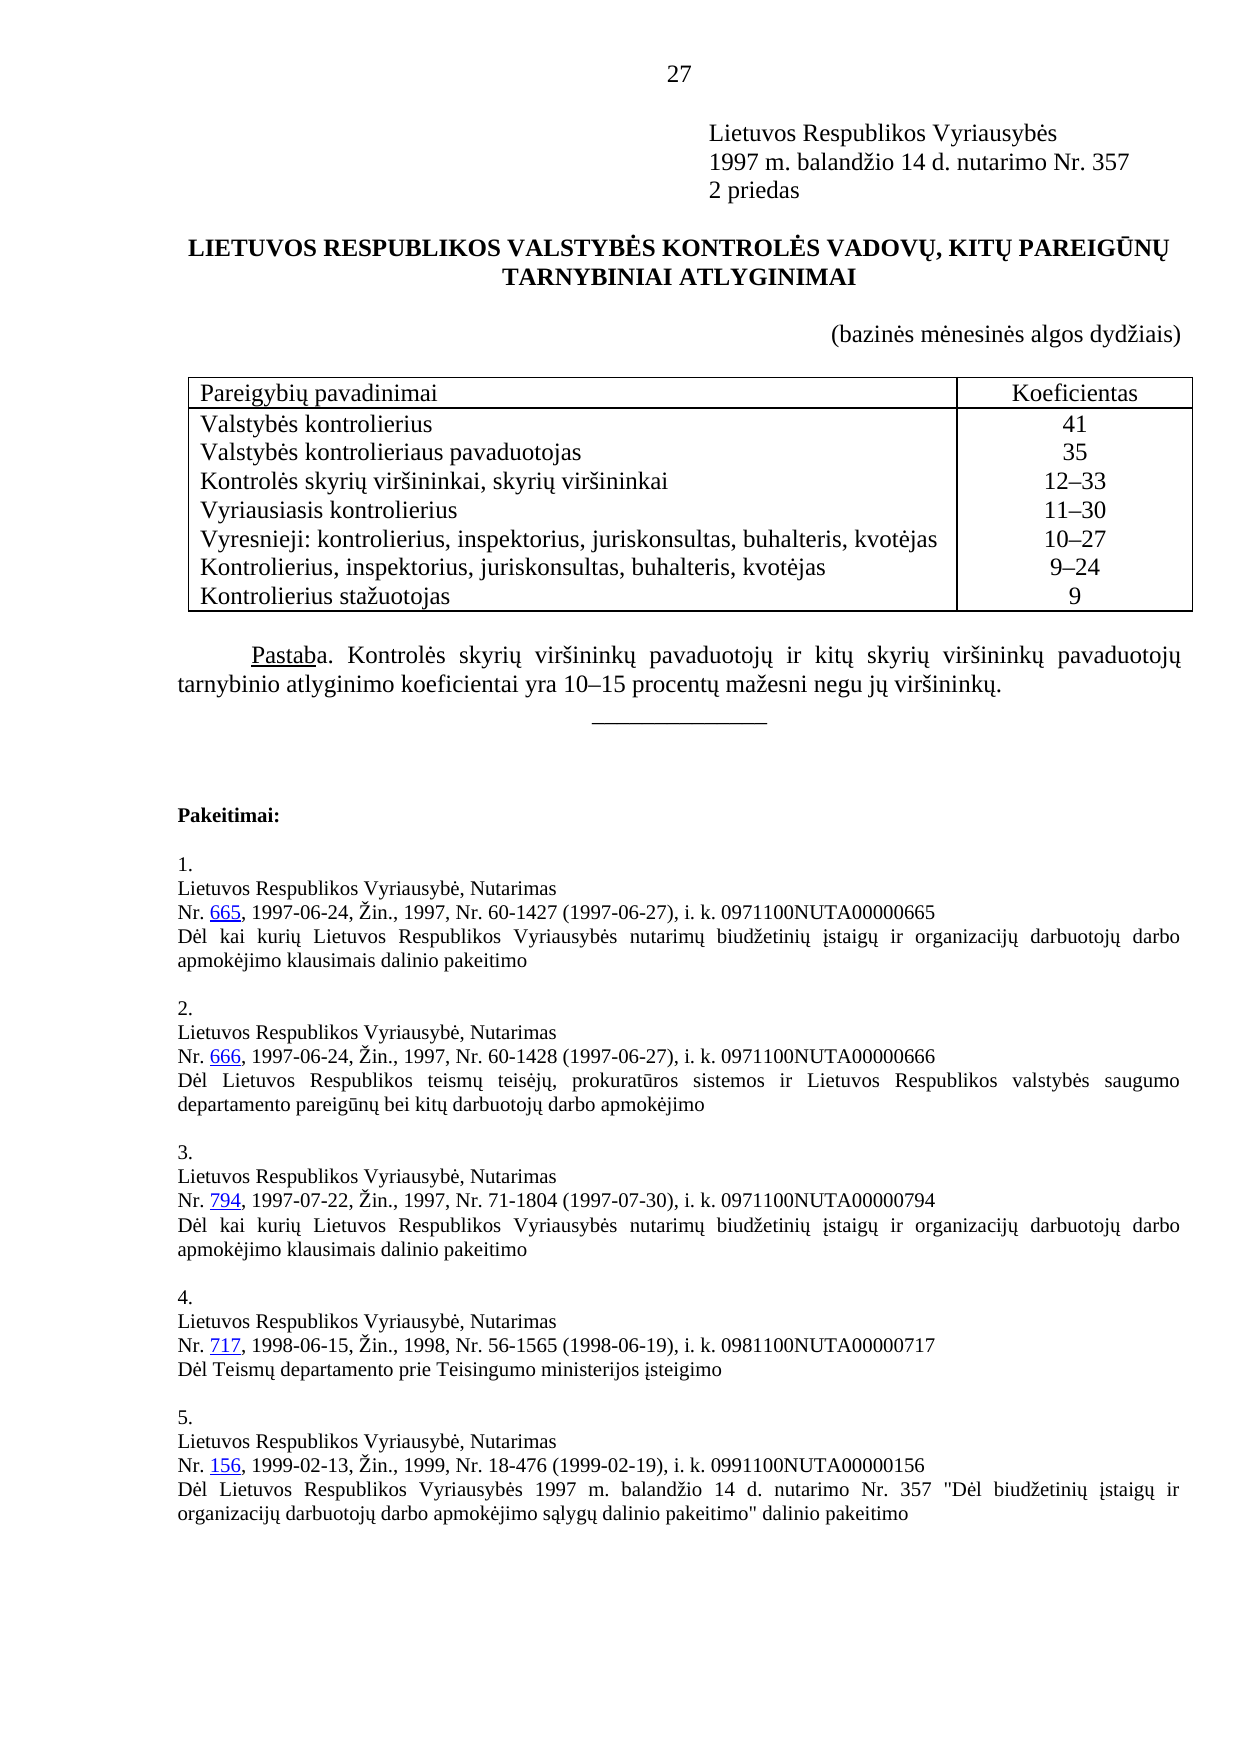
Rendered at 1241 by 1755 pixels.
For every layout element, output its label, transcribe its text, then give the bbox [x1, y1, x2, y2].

table_cell Kontrolės skyrių viršininkai, skyrių viršininkai [189, 466, 956, 495]
text Nr. 717, 1998-06-15, Žin., 1998, Nr. 56-1565 (1998-06-19), i. k. 0981100NUTA00000717 [177, 1333, 1181, 1357]
table_cell 41 [958, 409, 1192, 437]
text (bazinės mėnesinės algos dydžiais) [177, 319, 1181, 348]
table_cell 35 [958, 438, 1192, 466]
table_cell Kontrolierius, inspektorius, juriskonsultas, buhalteris, kvotėjas [189, 553, 956, 581]
table_cell 10–27 [958, 524, 1192, 552]
table_cell Vyriausiasis kontrolierius [189, 495, 956, 524]
text 2. [177, 996, 1181, 1020]
text Lietuvos Respublikos Vyriausybės [709, 118, 1181, 147]
text 2 priedas [177, 176, 1181, 204]
text Lietuvos Respublikos Vyriausybė, Nutarimas [177, 1020, 1181, 1044]
text Dėl Teismų departamento prie Teisingumo ministerijos įsteigimo [177, 1357, 1181, 1381]
table_cell Valstybės kontrolieriaus pavaduotojas [189, 438, 956, 466]
text 5. [177, 1405, 1181, 1429]
text Lietuvos Respublikos Vyriausybė, Nutarimas [177, 1429, 1181, 1453]
text Nr. 156, 1999-02-13, Žin., 1999, Nr. 18-476 (1999-02-19), i. k. 0991100NUTA00000156 [177, 1453, 1181, 1477]
text ______________ [177, 698, 1181, 727]
text Lietuvos Respublikos Vyriausybė, Nutarimas [177, 1164, 1181, 1188]
text 4. [177, 1285, 1181, 1309]
table_cell 9–24 [958, 553, 1192, 581]
text Pakeitimai: [177, 803, 1181, 827]
text Lietuvos Respublikos valstybės kontrolės vadovų, kitų pareigūnų tarnybiniai atlyginimai [177, 233, 1181, 291]
text Nr. 794, 1997-07-22, Žin., 1997, Nr. 71-1804 (1997-07-30), i. k. 0971100NUTA00000794 [177, 1188, 1181, 1212]
table_cell 9 [958, 581, 1192, 610]
text Lietuvos Respublikos Vyriausybė, Nutarimas [177, 876, 1181, 900]
table_header Koeficientas [958, 378, 1192, 407]
text Dėl Lietuvos Respublikos teismų teisėjų, prokuratūros sistemos ir Lietuvos Respublikos valstybės saugumo departamento pareigūnų bei kitų darbuotojų darbo apmokėjimo [177, 1068, 1181, 1116]
text Dėl kai kurių Lietuvos Respublikos Vyriausybės nutarimų biudžetinių įstaigų ir organizacijų darbuotojų darbo apmokėjimo klausimais dalinio pakeitimo [177, 924, 1181, 972]
table_cell Kontrolierius stažuotojas [189, 581, 956, 610]
text Dėl Lietuvos Respublikos Vyriausybės 1997 m. balandžio 14 d. nutarimo Nr. 357 "Dėl biudžetinių įstaigų ir organizacijų darbuotojų darbo apmokėjimo sąlygų dalinio pakeitimo" dalinio pakeitimo [177, 1477, 1181, 1525]
text 1997 m. balandžio 14 d. nutarimo Nr. 357 [177, 147, 1181, 176]
table_cell Vyresnieji: kontrolierius, inspektorius, juriskonsultas, buhalteris, kvotėjas [189, 524, 956, 552]
text Dėl kai kurių Lietuvos Respublikos Vyriausybės nutarimų biudžetinių įstaigų ir organizacijų darbuotojų darbo apmokėjimo klausimais dalinio pakeitimo [177, 1212, 1181, 1261]
text 1. [177, 852, 1181, 876]
text Nr. 666, 1997-06-24, Žin., 1997, Nr. 60-1428 (1997-06-27), i. k. 0971100NUTA00000666 [177, 1044, 1181, 1068]
text 3. [177, 1140, 1181, 1164]
table_cell Valstybės kontrolierius [189, 409, 956, 437]
table_cell 11–30 [958, 495, 1192, 524]
table_cell 12–33 [958, 466, 1192, 495]
table_header Pareigybių pavadinimai [189, 378, 956, 407]
text Pastaba. Kontrolės skyrių viršininkų pavaduotojų ir kitų skyrių viršininkų pavaduotojų tarnybinio atlyginimo koeficientai yra 10–15 procentų mažesni negu jų viršininkų. [177, 640, 1181, 698]
text Nr. 665, 1997-06-24, Žin., 1997, Nr. 60-1427 (1997-06-27), i. k. 0971100NUTA00000665 [177, 900, 1181, 924]
text Lietuvos Respublikos Vyriausybė, Nutarimas [177, 1309, 1181, 1333]
